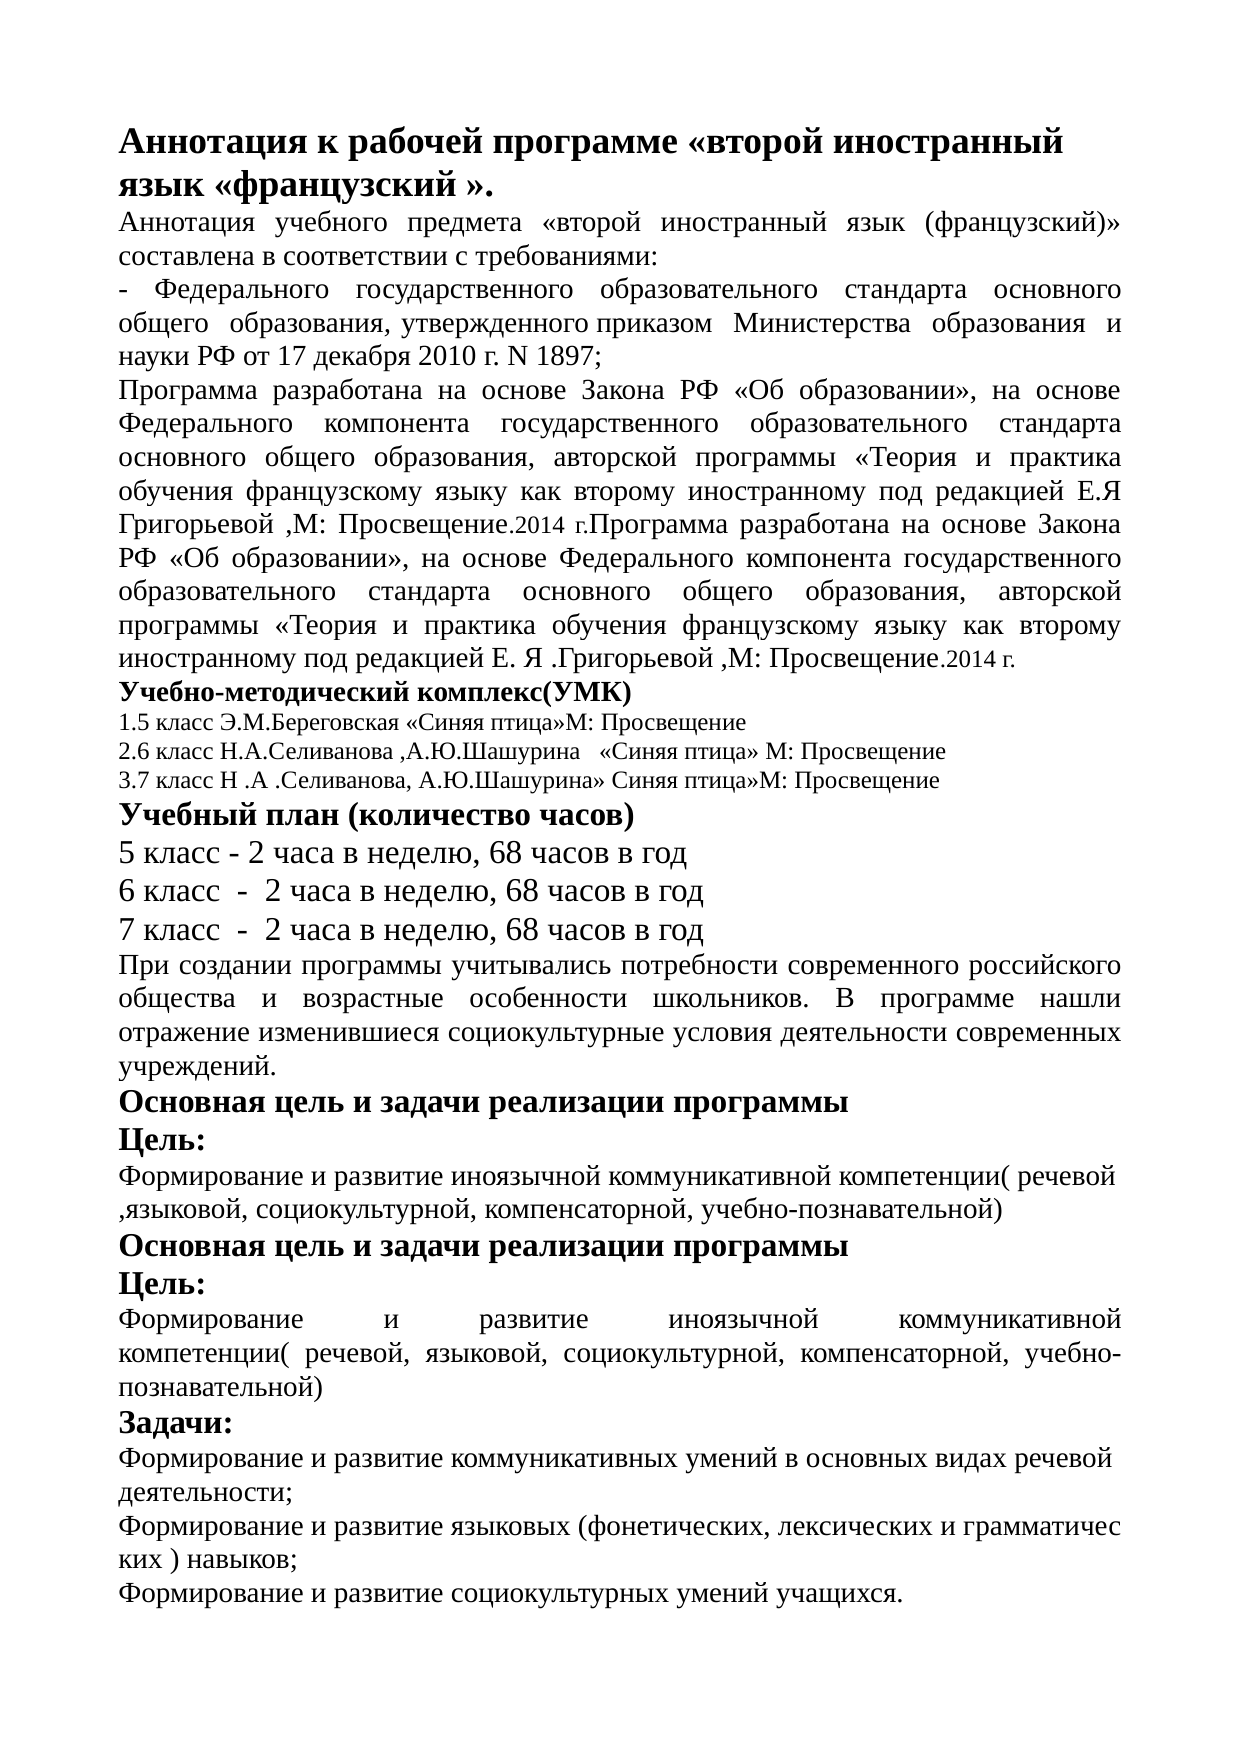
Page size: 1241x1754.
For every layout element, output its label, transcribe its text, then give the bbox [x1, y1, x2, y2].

text Формирование и развитие языковых (фонетических, лексических и грамматичес ких ) навыков; [118, 1508, 1122, 1575]
text - Федерального государственного образовательного стандарта основного общего образования, утвержденного приказом Министерства образования и науки РФ от 17 декабря 2010 г. N 1897; [118, 271, 1122, 372]
text Формирование и развитие иноязычной коммуникативной компетенции( речевой ,языковой, социокультурной, компенсаторной, учебно-познавательной) Основная цель и задачи реализации программы [118, 1158, 1122, 1263]
text 1.5 класс Э.М.Береговская «Синяя птица»М: Просвещение [118, 707, 1122, 736]
text 2.6 класс Н.А.Селиванова ,А.Ю.Шашурина «Синяя птица» М: Просвещение [118, 736, 1122, 765]
text Цель: [118, 1263, 1122, 1302]
text Аннотация учебного предмета «второй иностранный язык (французский)» составлена в соответствии с требованиями: [118, 204, 1122, 271]
text 6 класс - 2 часа в неделю, 68 часов в год [118, 870, 1122, 909]
text Формирование и развитие коммуникативных умений в основных видах речевой деятельности; [118, 1441, 1122, 1508]
text Программа разработана на основе Закона РФ «Об образовании», на основе Федерального компонента государственного образовательного стандарта основного общего образования, авторской программы «Теория и практика обучения французскому языку как второму иностранному под редакцией Е.Я Григорьевой ,М: Просвещение.2014 г.Программа разработана на основе Закона РФ «Об образовании», на основе Федерального компонента государственного образовательного стандарта основного общего образования, авторской программы «Теория и практика обучения французскому языку как второму иностранному под редакцией Е. Я .Григорьевой ,М: Просвещение.2014 г. [118, 372, 1122, 674]
text 3.7 класс Н .А .Селиванова, А.Ю.Шашурина» Синяя птица»М: Просвещение [118, 765, 1122, 794]
text Основная цель и задачи реализации программы [118, 1081, 1122, 1119]
text Формирование и развитие социокультурных умений учащихся. [118, 1575, 1122, 1608]
text Учебный план (количество часов) 5 класс - 2 часа в неделю, 68 часов в год [118, 794, 1122, 870]
text 7 класс - 2 часа в неделю, 68 часов в год [118, 909, 1122, 947]
text Учебно-методический комплекс(УМК) [118, 674, 1122, 707]
text При создании программы учитывались потребности современного российского общества и возрастные особенности школьников. В программе нашли отражение изменившиеся социокультурные условия деятельности современных учреждений. [118, 947, 1122, 1081]
text Формирование и развитие иноязычной коммуникативной компетенции( речевой, языковой, социокультурной, компенсаторной, учебно-познавательной) [118, 1302, 1122, 1402]
text Цель: [118, 1119, 1122, 1158]
text Задачи: [118, 1402, 1122, 1441]
text Аннотация к рабочей программе «второй иностранный язык «французский ». [118, 118, 1122, 204]
